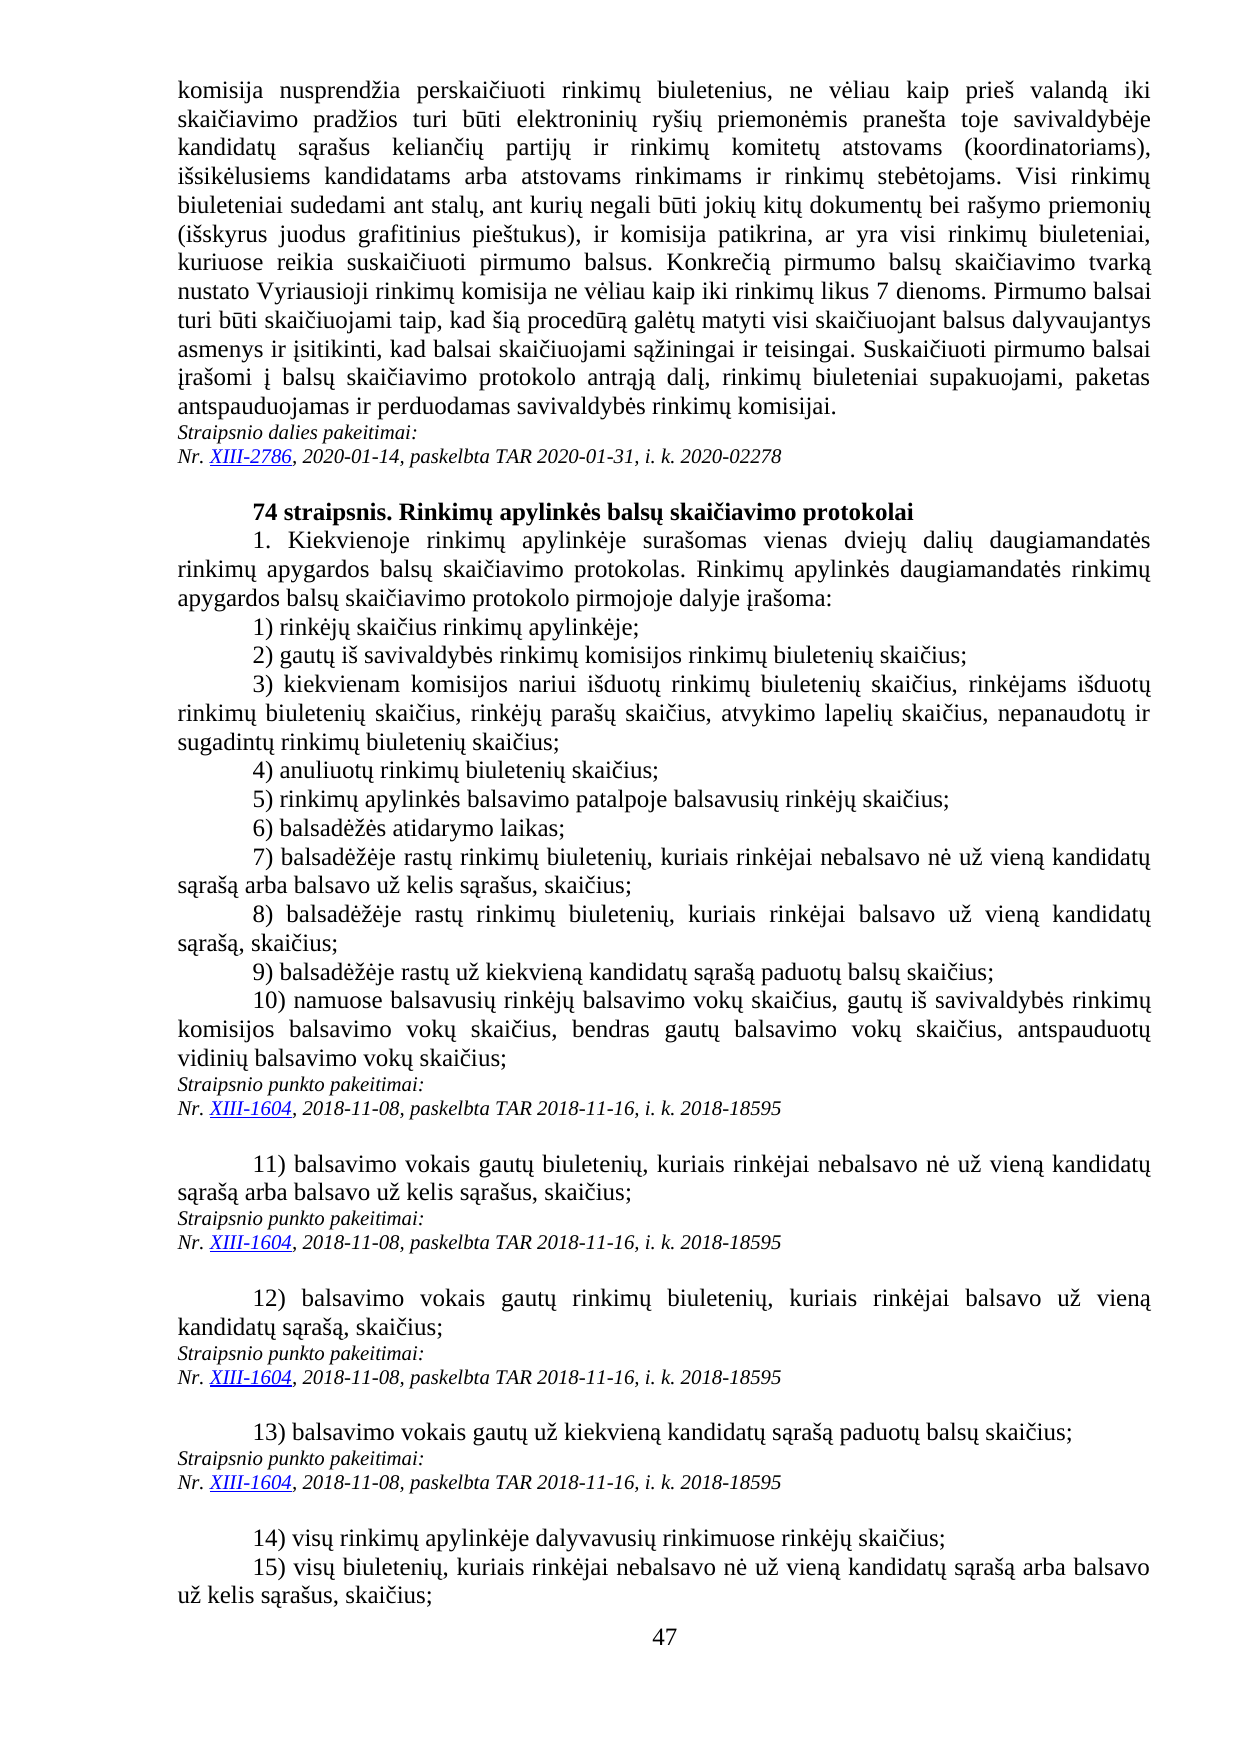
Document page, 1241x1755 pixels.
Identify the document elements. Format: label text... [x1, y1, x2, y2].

text 14) visų rinkimų apylinkėje dalyvavusių rinkimuose rinkėjų skaičius; [177, 1523, 1152, 1552]
text 5) rinkimų apylinkės balsavimo patalpoje balsavusių rinkėjų skaičius; [177, 784, 1152, 813]
text Nr. XIII-1604, 2018-11-08, paskelbta TAR 2018-11-16, i. k. 2018-18595 [177, 1230, 1152, 1254]
text 3) kiekvienam komisijos nariui išduotų rinkimų biuletenių skaičius, rinkėjams išduotų rinkimų biuletenių skaičius, rinkėjų parašų skaičius, atvykimo lapelių skaičius, nepanaudotų ir sugadintų rinkimų biuletenių skaičius; [177, 669, 1152, 756]
text 8) balsadėžėje rastų rinkimų biuletenių, kuriais rinkėjai balsavo už vieną kandidatų sąrašą, skaičius; [177, 899, 1152, 957]
text 10) namuose balsavusių rinkėjų balsavimo vokų skaičius, gautų iš savivaldybės rinkimų komisijos balsavimo vokų skaičius, bendras gautų balsavimo vokų skaičius, antspauduotų vidinių balsavimo vokų skaičius; [177, 986, 1152, 1072]
text Straipsnio punkto pakeitimai: [177, 1072, 1152, 1096]
text komisija nusprendžia perskaičiuoti rinkimų biuletenius, ne vėliau kaip prieš valandą iki skaičiavimo pradžios turi būti elektroninių ryšių priemonėmis pranešta toje savivaldybėje kandidatų sąrašus keliančių partijų ir rinkimų komitetų atstovams (koordinatoriams), išsikėlusiems kandidatams arba atstovams rinkimams ir rinkimų stebėtojams. Visi rinkimų biuleteniai sudedami ant stalų, ant kurių negali būti jokių kitų dokumentų bei rašymo priemonių (išskyrus juodus grafitinius pieštukus), ir komisija patikrina, ar yra visi rinkimų biuleteniai, kuriuose reikia suskaičiuoti pirmumo balsus. Konkrečią pirmumo balsų skaičiavimo tvarką nustato Vyriausioji rinkimų komisija ne vėliau kaip iki rinkimų likus 7 dienoms. Pirmumo balsai turi būti skaičiuojami taip, kad šią procedūrą galėtų matyti visi skaičiuojant balsus dalyvaujantys asmenys ir įsitikinti, kad balsai skaičiuojami sąžiningai ir teisingai. Suskaičiuoti pirmumo balsai įrašomi į balsų skaičiavimo protokolo antrąją dalį, rinkimų biuleteniai supakuojami, paketas antspauduojamas ir perduodamas savivaldybės rinkimų komisijai. [177, 75, 1152, 420]
text Straipsnio punkto pakeitimai: [177, 1341, 1152, 1365]
text Nr. XIII-2786, 2020-01-14, paskelbta TAR 2020-01-31, i. k. 2020-02278 [177, 444, 1152, 468]
text 1) rinkėjų skaičius rinkimų apylinkėje; [177, 612, 1152, 641]
text 12) balsavimo vokais gautų rinkimų biuletenių, kuriais rinkėjai balsavo už vieną kandidatų sąrašą, skaičius; [177, 1283, 1152, 1341]
text 74 straipsnis. Rinkimų apylinkės balsų skaičiavimo protokolai [177, 497, 1152, 526]
text 15) visų biuletenių, kuriais rinkėjai nebalsavo nė už vieną kandidatų sąrašą arba balsavo už kelis sąrašus, skaičius; [177, 1552, 1152, 1609]
text Nr. XIII-1604, 2018-11-08, paskelbta TAR 2018-11-16, i. k. 2018-18595 [177, 1470, 1152, 1494]
text 11) balsavimo vokais gautų biuletenių, kuriais rinkėjai nebalsavo nė už vieną kandidatų sąrašą arba balsavo už kelis sąrašus, skaičius; [177, 1149, 1152, 1206]
text 1. Kiekvienoje rinkimų apylinkėje surašomas vienas dviejų dalių daugiamandatės rinkimų apygardos balsų skaičiavimo protokolas. Rinkimų apylinkės daugiamandatės rinkimų apygardos balsų skaičiavimo protokolo pirmojoje dalyje įrašoma: [177, 526, 1152, 612]
text 6) balsadėžės atidarymo laikas; [177, 813, 1152, 842]
text Nr. XIII-1604, 2018-11-08, paskelbta TAR 2018-11-16, i. k. 2018-18595 [177, 1096, 1152, 1120]
text Straipsnio punkto pakeitimai: [177, 1206, 1152, 1230]
text Straipsnio dalies pakeitimai: [177, 420, 1152, 444]
text 13) balsavimo vokais gautų už kiekvieną kandidatų sąrašą paduotų balsų skaičius; [177, 1417, 1152, 1446]
text 9) balsadėžėje rastų už kiekvieną kandidatų sąrašą paduotų balsų skaičius; [177, 957, 1152, 986]
text Straipsnio punkto pakeitimai: [177, 1446, 1152, 1470]
text 4) anuliuotų rinkimų biuletenių skaičius; [177, 756, 1152, 784]
text 7) balsadėžėje rastų rinkimų biuletenių, kuriais rinkėjai nebalsavo nė už vieną kandidatų sąrašą arba balsavo už kelis sąrašus, skaičius; [177, 842, 1152, 899]
text 2) gautų iš savivaldybės rinkimų komisijos rinkimų biuletenių skaičius; [177, 641, 1152, 669]
text Nr. XIII-1604, 2018-11-08, paskelbta TAR 2018-11-16, i. k. 2018-18595 [177, 1365, 1152, 1389]
